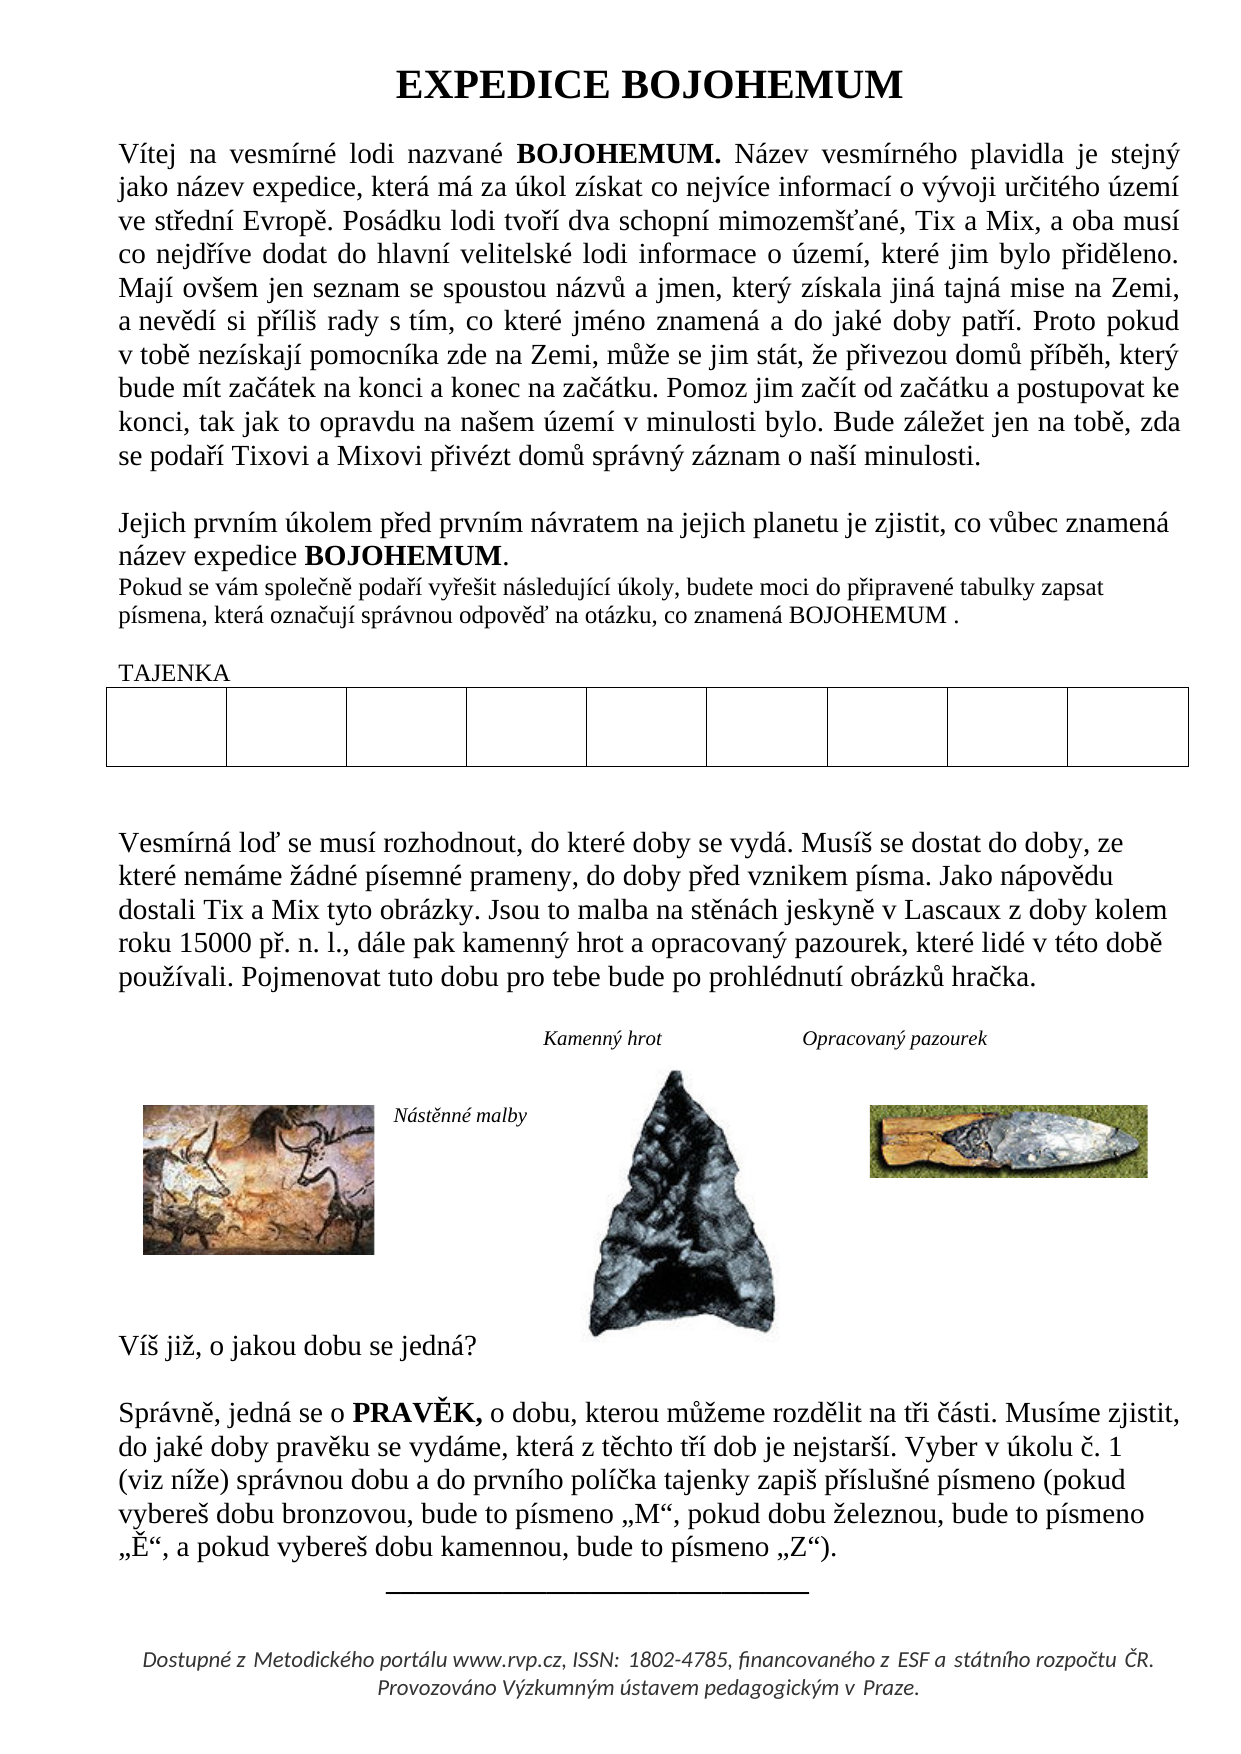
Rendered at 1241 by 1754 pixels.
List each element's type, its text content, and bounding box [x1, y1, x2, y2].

table_header [1068, 688, 1188, 766]
text Správně, jedná se o PRAVĚK, o dobu, kterou můžeme rozdělit na tři části. Musíme zjistit, do jaké doby pravěku se vydáme, která z těchto tří dob je nejstarší. Vyber v úkolu č. 1 (viz níže) správnou dobu a do prvního políčka tajenky zapiš příslušné písmeno (pokud vybereš dobu bronzovou, bude to písmeno „M“, pokud dobu železnou, bude to písmeno „Ě“, a pokud vybereš dobu kamennou, bude to písmeno „Z“). [118, 1395, 1181, 1563]
text Vítej na vesmírné lodi nazvané BOJOHEMUM. Název vesmírného plavidla je stejný jako název expedice, která má za úkol získat co nejvíce informací o vývoji určitého území ve střední Evropě. Posádku lodi tvoří dva schopní mimozemšťané, Tix a Mix, a oba musí co nejdříve dodat do hlavní velitelské lodi informace o území, které jim bylo přiděleno. Mají ovšem jen seznam se spoustou názvů a jmen, který získala jiná tajná mise na Zemi, a nevědí si příliš rady s tím, co které jméno znamená a do jaké doby patří. Proto pokud v tobě nezískají pomocníka zde na Zemi, může se jim stát, že přivezou domů příběh, který bude mít začátek na konci a konec na začátku. Pomoz jim začít od začátku a postupovat ke konci, tak jak to opravdu na našem území v minulosti bylo. Bude záležet jen na tobě, zda se podaří Tixovi a Mixovi přivézt domů správný záznam o naší minulosti. [118, 136, 1181, 471]
text TAJENKA [118, 658, 1181, 687]
text Jejich prvním úkolem před prvním návratem na jejich planetu je zjistit, co vůbec znamená název expedice BOJOHEMUM. [118, 505, 1181, 572]
table_header [587, 688, 706, 766]
picture [143, 1105, 375, 1255]
text [786, 1103, 1181, 1127]
table_header [347, 688, 466, 766]
picture [569, 1057, 786, 1355]
table_header [948, 688, 1067, 766]
text Pokud se vám společně podaří vyřešit následující úkoly, budete moci do připravené tabulky zapsat písmena, která označují správnou odpověď na otázku, co znamená BOJOHEMUM . [118, 572, 1181, 629]
picture [869, 1105, 1148, 1178]
text _____________________________ [118, 1563, 1181, 1596]
text Nástěnné malby [118, 1103, 569, 1127]
table_header [828, 688, 947, 766]
text Kamenný hrot Opracovaný pazourek [118, 1026, 1181, 1050]
table_header [467, 688, 586, 766]
text Vesmírná loď se musí rozhodnout, do které doby se vydá. Musíš se dostat do doby, ze které nemáme žádné písemné prameny, do doby před vznikem písma. Jako nápovědu dostali Tix a Mix tyto obrázky. Jsou to malba na stěnách jeskyně v Lascaux z doby kolem roku 15000 př. n. l., dále pak kamenný hrot a opracovaný pazourek, které lidé v této době používali. Pojmenovat tuto dobu pro tebe bude po prohlédnutí obrázků hračka. [118, 825, 1181, 992]
text Víš již, o jakou dobu se jedná? [118, 1328, 1181, 1362]
table_header [707, 688, 827, 766]
table_header [227, 688, 346, 766]
text EXPEDICE BOJOHEMUM [118, 59, 1181, 107]
table_header [107, 688, 226, 766]
